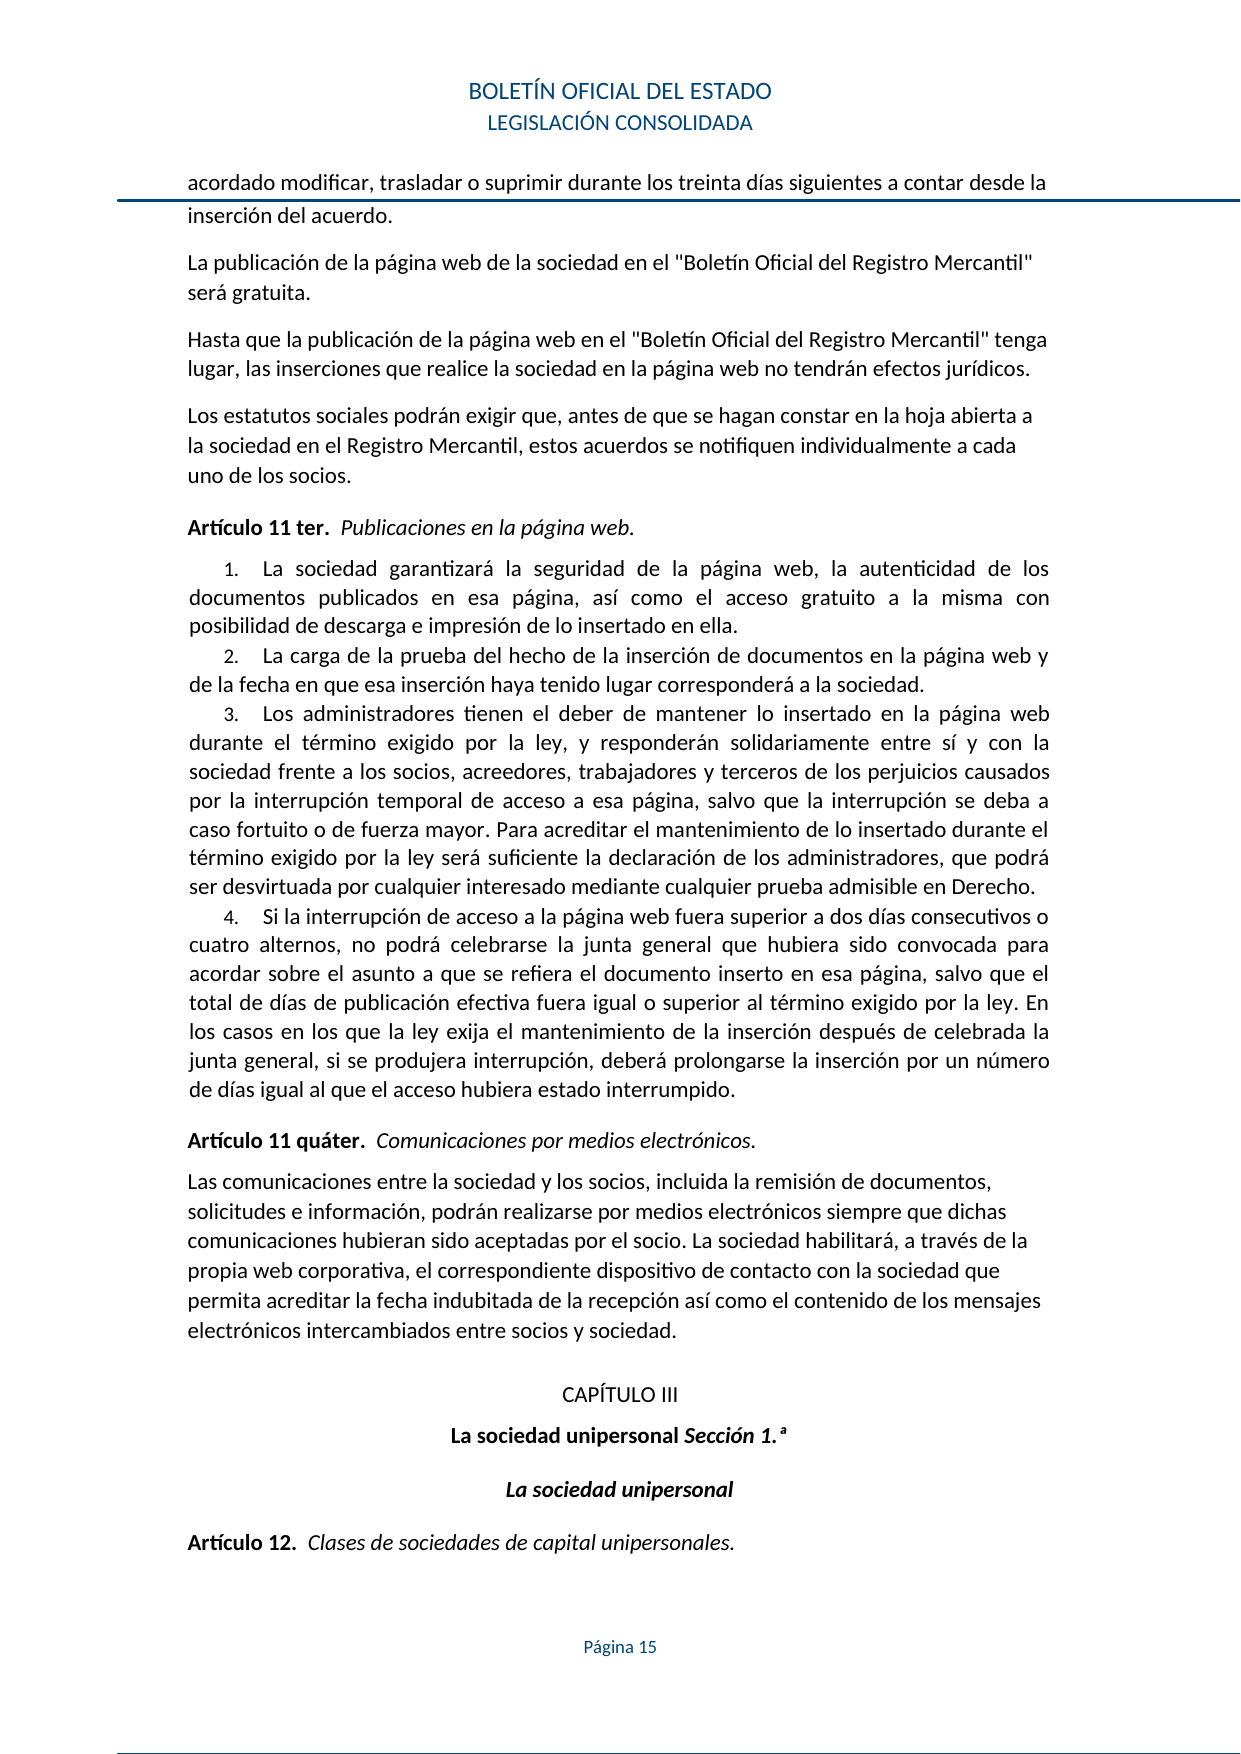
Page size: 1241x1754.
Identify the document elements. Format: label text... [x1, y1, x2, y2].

text CAPÍTULO III [212, 1381, 1029, 1409]
text La publicación de la página web de la sociedad en el "Boletín Oficial del Registro Mercantil" será gratuita. [187, 248, 1051, 306]
text Los estatutos sociales podrán exigir que, antes de que se hagan constar en la hoja abierta a la sociedad en el Registro Mercantil, estos acuerdos se notifiquen individualmente a cada uno de los socios. [187, 401, 1051, 489]
text Artículo 11 quáter. Comunicaciones por medios electrónicos. [187, 1126, 1051, 1154]
text Hasta que la publicación de la página web en el "Boletín Oficial del Registro Mercantil" tenga lugar, las inserciones que realice la sociedad en la página web no tendrán efectos jurídicos. [187, 325, 1051, 383]
list Los administradores tienen el deber de mantener lo insertado en la página web durante el término exigido por la ley, y responderán solidariamente entre sí y con la sociedad frente a los socios, acreedores, trabajadores y terceros de los perjuicios causados por la interrupción temporal de acceso a esa página, salvo que la interrupción se deba a caso fortuito o de fuerza mayor. Para acreditar el mantenimiento de lo insertado durante el término exigido por la ley será suficiente la declaración de los administradores, que podrá ser desvirtuada por cualquier interesado mediante cualquier prueba admisible en Derecho. [189, 699, 1051, 900]
text Artículo 11 ter. Publicaciones en la página web. [187, 513, 1051, 541]
text Las comunicaciones entre la sociedad y los socios, incluida la remisión de documentos, solicitudes e información, podrán realizarse por medios electrónicos siempre que dichas comunicaciones hubieran sido aceptadas por el socio. La sociedad habilitará, a través de la propia web corporativa, el correspondiente dispositivo de contacto con la sociedad que permita acreditar la fecha indubitada de la recepción así como el contenido de los mensajes electrónicos intercambiados entre socios y sociedad. [187, 1167, 1051, 1344]
list La sociedad garantizará la seguridad de la página web, la autenticidad de los documentos publicados en esa página, así como el acceso gratuito a la misma con posibilidad de descarga e impresión de lo insertado en ella. [189, 554, 1051, 640]
list Si la interrupción de acceso a la página web fuera superior a dos días consecutivos o cuatro alternos, no podrá celebrarse la junta general que hubiera sido convocada para acordar sobre el asunto a que se refiera el documento inserto en esa página, salvo que el total de días de publicación efectiva fuera igual o superior al término exigido por la ley. En los casos en los que la ley exija el mantenimiento de la inserción después de celebrada la junta general, si se produjera interrupción, deberá prolongarse la inserción por un número de días igual al que el acceso hubiera estado interrumpido. [189, 902, 1051, 1103]
text inserción del acuerdo. [187, 202, 1051, 230]
text La sociedad unipersonal Sección 1.ª La sociedad unipersonal [440, 1421, 801, 1503]
list La carga de la prueba del hecho de la inserción de documentos en la página web y de la fecha en que esa inserción haya tenido lugar corresponderá a la sociedad. [189, 641, 1051, 698]
text acordado modificar, trasladar o suprimir durante los treinta días siguientes a contar desde la [187, 168, 1051, 199]
text Artículo 12. Clases de sociedades de capital unipersonales. [187, 1528, 1051, 1556]
